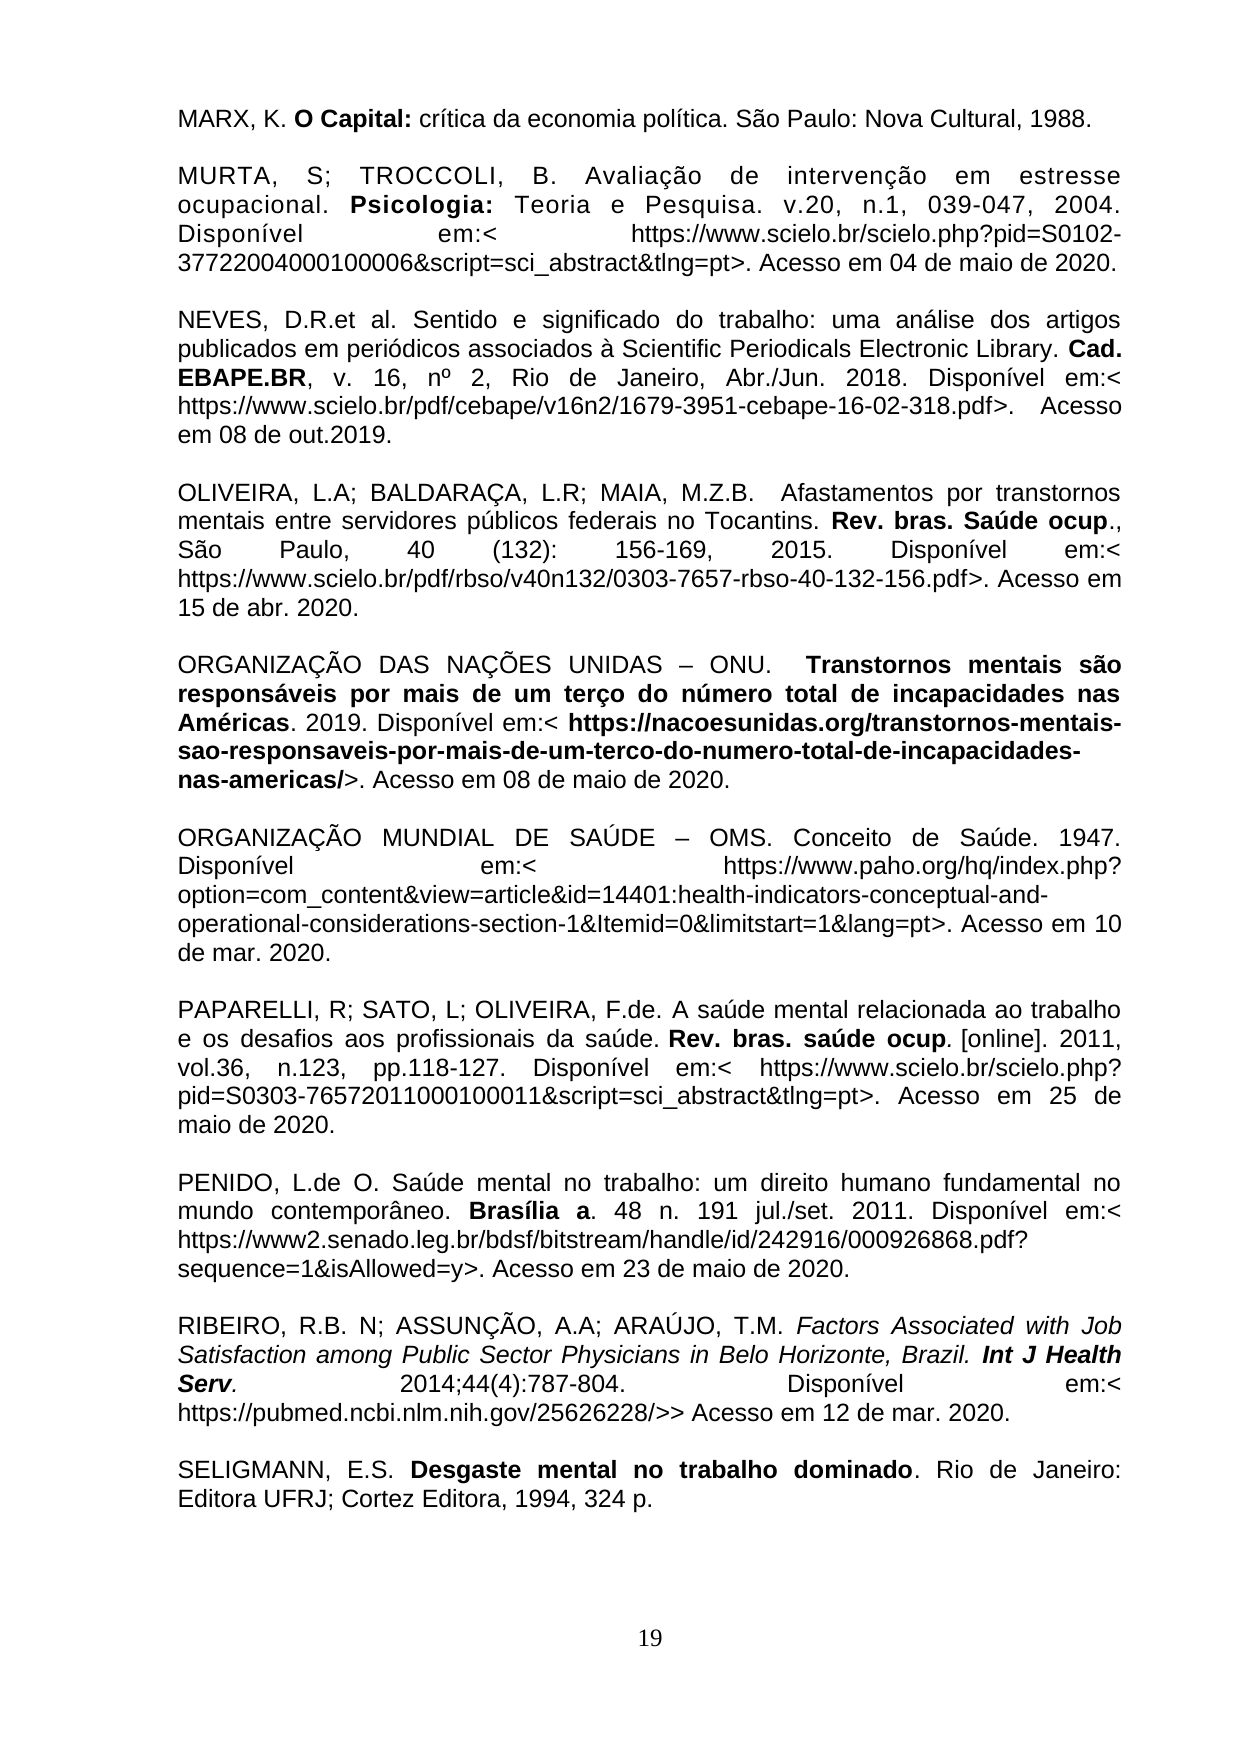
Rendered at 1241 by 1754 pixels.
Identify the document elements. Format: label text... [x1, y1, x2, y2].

text PENIDO, L.de O. Saúde mental no trabalho: um direito humano fundamental no mundo contemporâneo. Brasília a. 48 n. 191 jul./set. 2011. Disponível em:< https://www2.senado.leg.br/bdsf/bitstream/handle/id/242916/000926868.pdf?sequence=1&isAllowed=y>. Acesso em 23 de maio de 2020. [177, 1167, 1122, 1282]
text SELIGMANN, E.S. Desgaste mental no trabalho dominado. Rio de Janeiro: Editora UFRJ; Cortez Editora, 1994, 324 p. [177, 1455, 1122, 1512]
text OLIVEIRA, L.A; BALDARAÇA, L.R; MAIA, M.Z.B. Afastamentos por transtornos mentais entre servidores públicos federais no Tocantins. Rev. bras. Saúde ocup., São Paulo, 40 (132): 156-169, 2015. Disponível em:< https://www.scielo.br/pdf/rbso/v40n132/0303-7657-rbso-40-132-156.pdf>. Acesso em 15 de abr. 2020. [177, 477, 1122, 621]
subtitle ORGANIZAÇÃO DAS NAÇÕES UNIDAS – ONU. Transtornos mentais são responsáveis por mais de um terço do número total de incapacidades nas Américas. 2019. Disponível em:< https://nacoesunidas.org/transtornos-mentais-sao-responsaveis-por-mais-de-um-terco-do-numero-total-de-incapacidades-nas-americas/>. Acesso em 08 de maio de 2020. [177, 650, 1122, 794]
text MARX, K. O Capital: crítica da economia política. São Paulo: Nova Cultural, 1988. [177, 104, 1122, 132]
text NEVES, D.R.et al. Sentido e significado do trabalho: uma análise dos artigos publicados em periódicos associados à Scientific Periodicals Electronic Library. Cad. EBAPE.BR, v. 16, nº 2, Rio de Janeiro, Abr./Jun. 2018. Disponível em:< https://www.scielo.br/pdf/cebape/v16n2/1679-3951-cebape-16-02-318.pdf>. Acesso em 08 de out.2019. [177, 305, 1122, 449]
text ORGANIZAÇÃO MUNDIAL DE SAÚDE – OMS. Conceito de Saúde. 1947. Disponível em:< https://www.paho.org/hq/index.php?option=com_content&view=article&id=14401:health-indicators-conceptual-and-operational-considerations-section-1&Itemid=0&limitstart=1&lang=pt>. Acesso em 10 de mar. 2020. [177, 822, 1122, 966]
text PAPARELLI, R; SATO, L; OLIVEIRA, F.de. A saúde mental relacionada ao trabalho e os desafios aos profissionais da saúde. Rev. bras. saúde ocup. [online]. 2011, vol.36, n.123, pp.118-127. Disponível em:< https://www.scielo.br/scielo.php?pid=S0303-76572011000100011&script=sci_abstract&tlng=pt>. Acesso em 25 de maio de 2020. [177, 995, 1122, 1139]
text RIBEIRO, R.B. N; ASSUNÇÃO, A.A; ARAÚJO, T.M. Factors Associated with Job Satisfaction among Public Sector Physicians in Belo Horizonte, Brazil. Int J Health Serv. 2014;44(4):787-804. Disponível em:< https://pubmed.ncbi.nlm.nih.gov/25626228/>> Acesso em 12 de mar. 2020. [177, 1311, 1122, 1426]
text MURTA, S; TROCCOLI, B. Avaliação de intervenção em estresse ocupacional. Psicologia: Teoria e Pesquisa. v.20, n.1, 039-047, 2004. Disponível em:< https://www.scielo.br/scielo.php?pid=S0102-37722004000100006&script=sci_abstract&tlng=pt>. Acesso em 04 de maio de 2020. [177, 161, 1122, 276]
